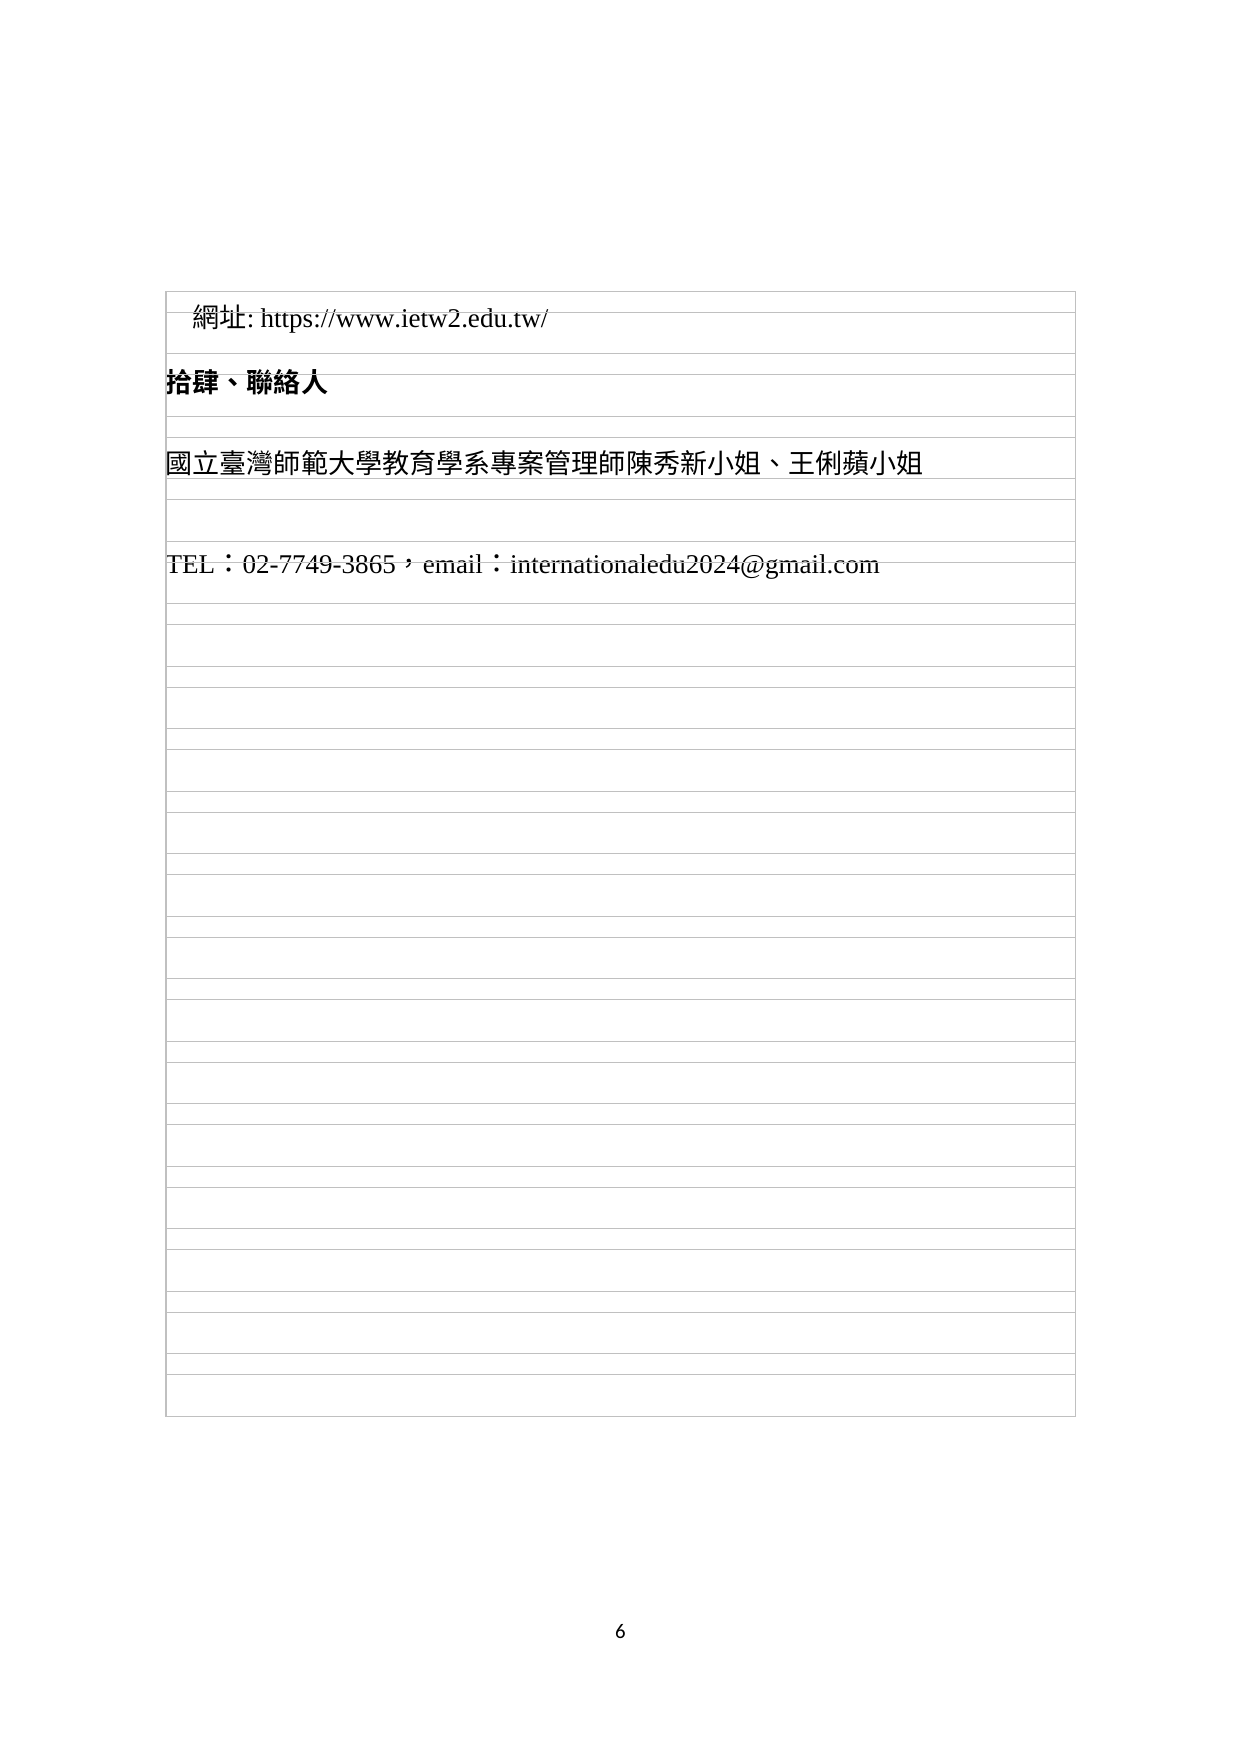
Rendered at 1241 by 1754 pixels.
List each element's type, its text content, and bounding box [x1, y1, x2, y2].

text 網址: https://www.ietw2.edu.tw/ [167, 292, 1075, 312]
text TEL：02-7749-3865，email：internationaledu2024@gmail.com [167, 563, 1075, 582]
text [167, 420, 1075, 437]
text TEL：02-7749-3865，email：internationaledu2024@gmail.com [167, 520, 1075, 541]
text TEL：02-7749-3865，email：internationaledu2024@gmail.com [167, 542, 1075, 562]
text 網址: https://www.ietw2.edu.tw/ [167, 313, 1075, 337]
text 國立臺灣師範大學教育學系專案管理師陳秀新小姐、王俐蘋小姐 [167, 438, 1075, 478]
text 拾肆、聯絡人 [167, 375, 1075, 401]
text [167, 355, 1075, 374]
